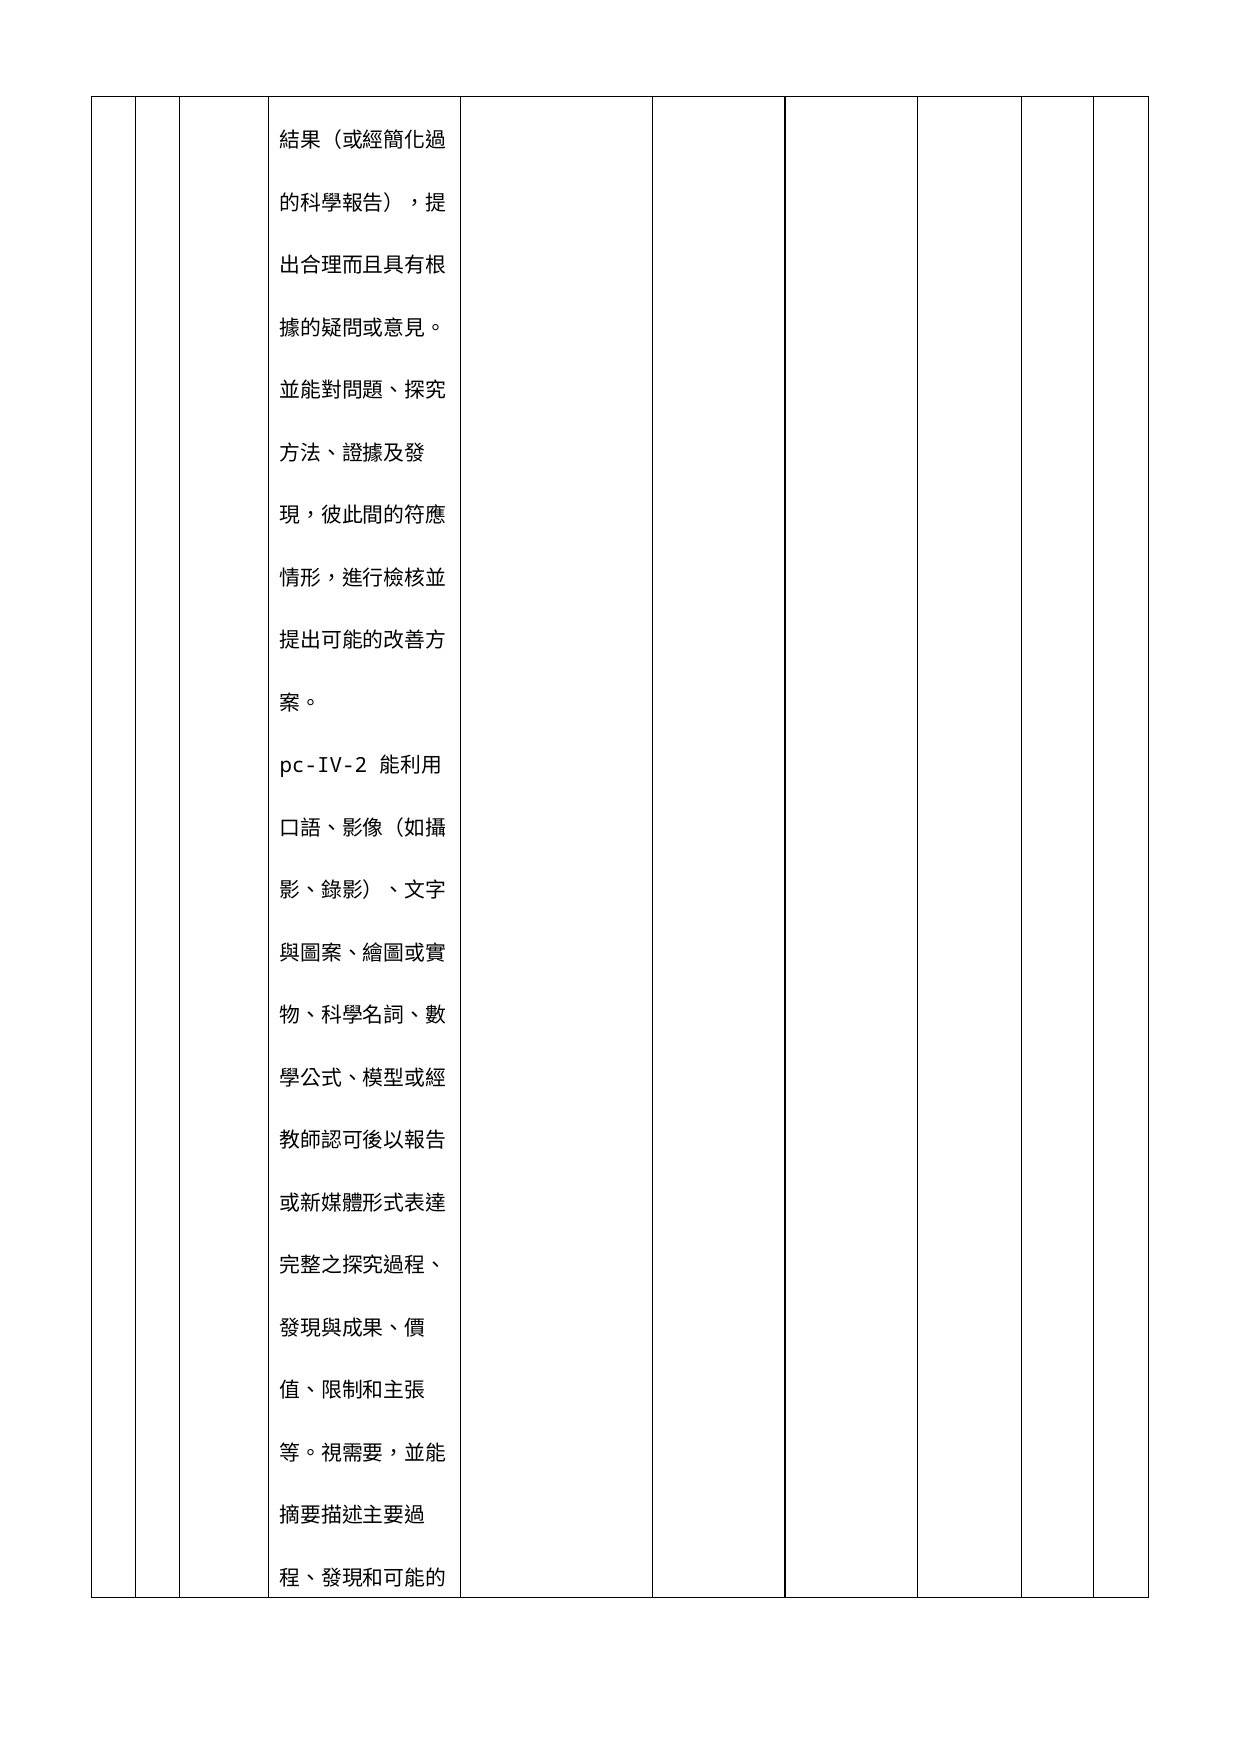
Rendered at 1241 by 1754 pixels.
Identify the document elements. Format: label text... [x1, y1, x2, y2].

table_cell 結果（或經簡化過的科學報告），提出合理而且具有根據的疑問或意見。並能對問題、探究方法、證據及發現，彼此間的符應情形，進行檢核並提出可能的改善方案。 pc-IV-2 能利用口語、影像（如攝影、錄影）、文字與圖案、繪圖或實物、科學名詞、數學公式、模型或經教師認可後以報告或新媒體形式表達完整之探究過程、發現與成果、價值、限制和主張等。視需要，並能摘要描述主要過程、發現和可能的 [269, 97, 460, 1597]
table_cell [918, 97, 1021, 1597]
table_cell [786, 97, 917, 1597]
table_cell [180, 97, 268, 1597]
table_cell [1022, 97, 1093, 1597]
table_cell [653, 97, 784, 1597]
table_cell [136, 97, 179, 1597]
table_cell [461, 97, 652, 1597]
table_cell [1094, 97, 1148, 1597]
table_cell [92, 97, 135, 1597]
